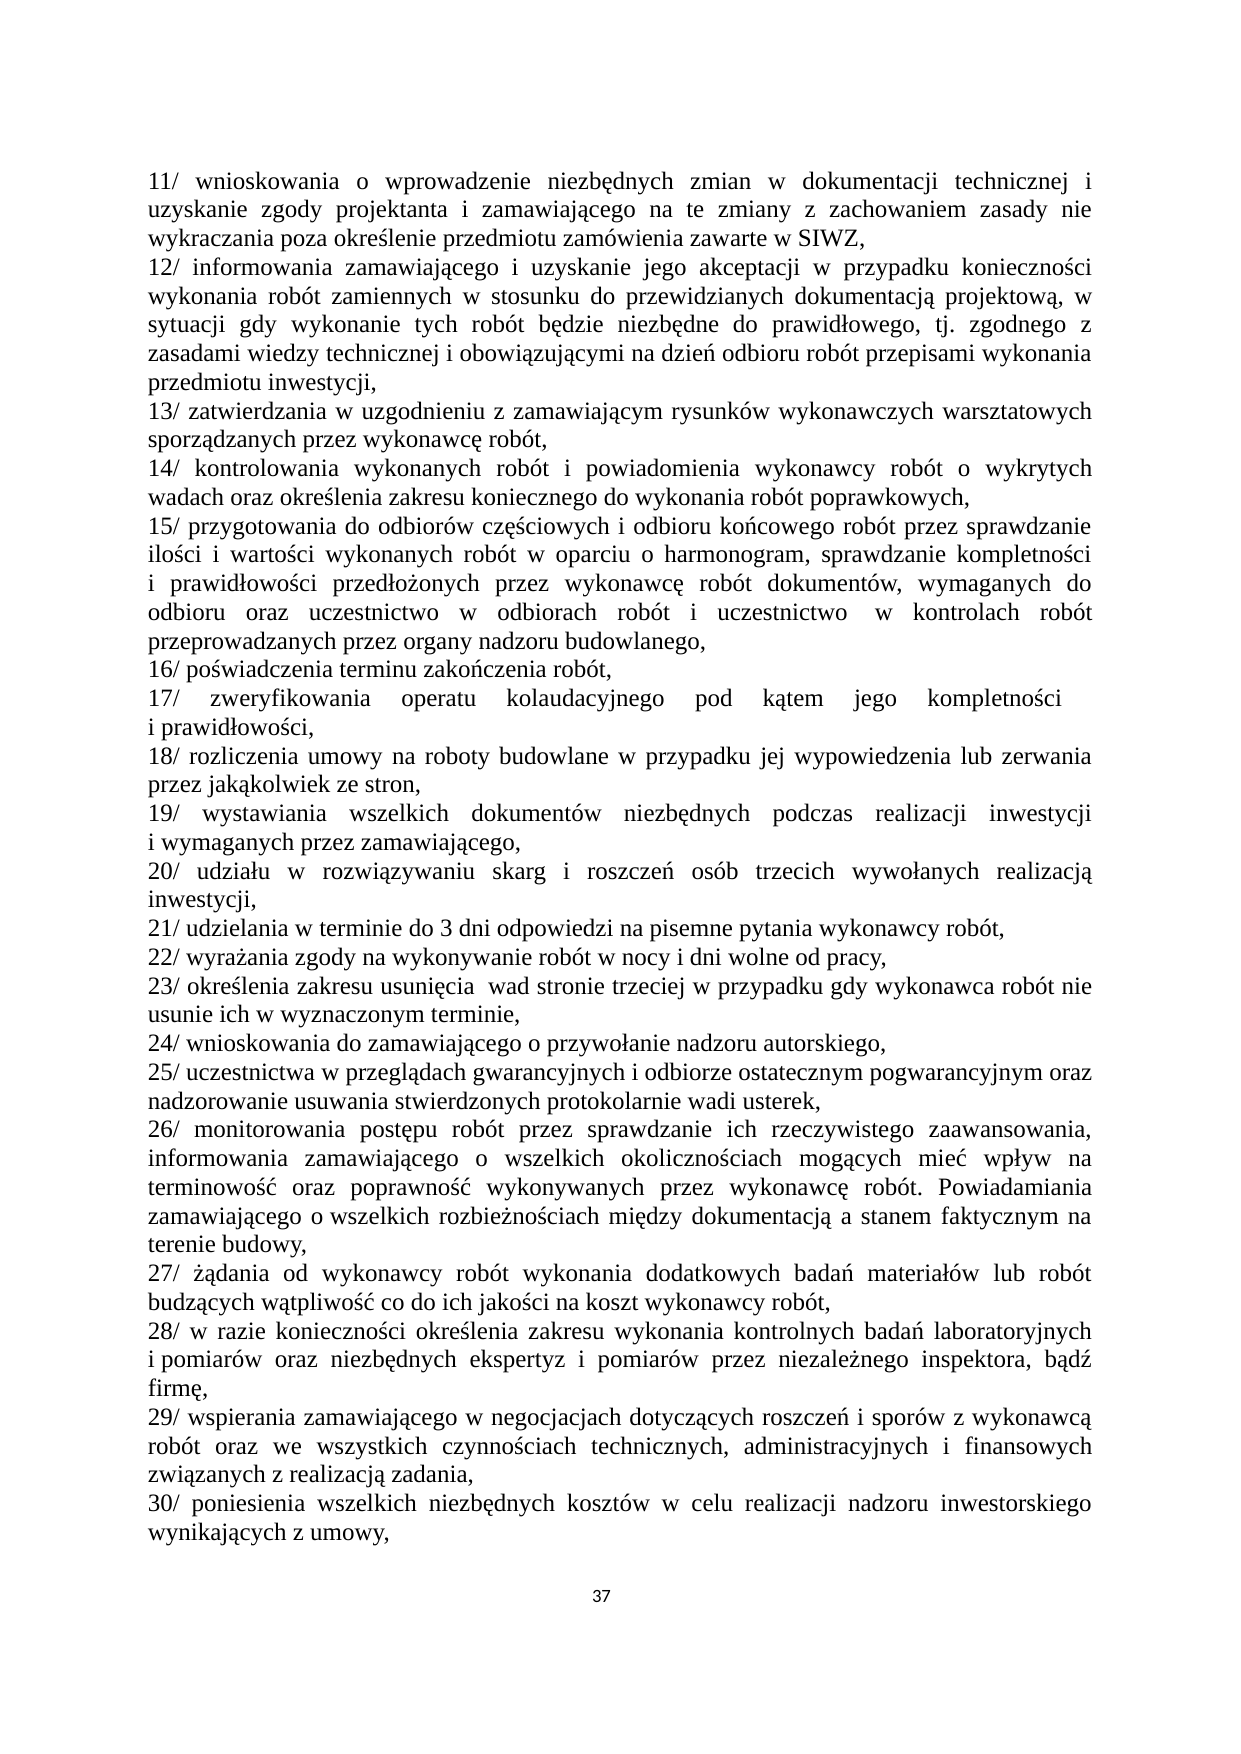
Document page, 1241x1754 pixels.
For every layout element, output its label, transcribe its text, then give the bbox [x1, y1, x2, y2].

text 28/ w razie konieczności określenia zakresu wykonania kontrolnych badań laboratoryjnych i pomiarów oraz niezbędnych ekspertyz i pomiarów przez niezależnego inspektora, bądź firmę, [148, 1316, 1093, 1402]
text 14/ kontrolowania wykonanych robót i powiadomienia wykonawcy robót o wykrytych wadach oraz określenia zakresu koniecznego do wykonania robót poprawkowych, [148, 453, 1093, 511]
text 27/ żądania od wykonawcy robót wykonania dodatkowych badań materiałów lub robót budzących wątpliwość co do ich jakości na koszt wykonawcy robót, [148, 1258, 1093, 1316]
text 23/ określenia zakresu usunięcia wad stronie trzeciej w przypadku gdy wykonawca robót nie usunie ich w wyznaczonym terminie, [148, 971, 1093, 1028]
text 18/ rozliczenia umowy na roboty budowlane w przypadku jej wypowiedzenia lub zerwania przez jakąkolwiek ze stron, [148, 741, 1093, 798]
text 16/ poświadczenia terminu zakończenia robót, [148, 654, 1093, 683]
text 13/ zatwierdzania w uzgodnieniu z zamawiającym rysunków wykonawczych warsztatowych sporządzanych przez wykonawcę robót, [148, 396, 1093, 453]
text 26/ monitorowania postępu robót przez sprawdzanie ich rzeczywistego zaawansowania, informowania zamawiającego o wszelkich okolicznościach mogących mieć wpływ na terminowość oraz poprawność wykonywanych przez wykonawcę robót. Powiadamiania zamawiającego o wszelkich rozbieżnościach między dokumentacją a stanem faktycznym na terenie budowy, [148, 1114, 1093, 1258]
text 20/ udziału w rozwiązywaniu skarg i roszczeń osób trzecich wywołanych realizacją inwestycji, [148, 856, 1093, 913]
text 24/ wnioskowania do zamawiającego o przywołanie nadzoru autorskiego, [148, 1028, 1093, 1057]
text 17/ zweryfikowania operatu kolaudacyjnego pod kątem jego kompletności i prawidłowości, [148, 683, 1093, 741]
text 22/ wyrażania zgody na wykonywanie robót w nocy i dni wolne od pracy, [148, 942, 1093, 971]
text 11/ wnioskowania o wprowadzenie niezbędnych zmian w dokumentacji technicznej i uzyskanie zgody projektanta i zamawiającego na te zmiany z zachowaniem zasady nie wykraczania poza określenie przedmiotu zamówienia zawarte w SIWZ, [148, 166, 1093, 252]
text 19/ wystawiania wszelkich dokumentów niezbędnych podczas realizacji inwestycji i wymaganych przez zamawiającego, [148, 798, 1093, 856]
text 25/ uczestnictwa w przeglądach gwarancyjnych i odbiorze ostatecznym pogwarancyjnym oraz nadzorowanie usuwania stwierdzonych protokolarnie wadi usterek, [148, 1057, 1093, 1114]
text 29/ wspierania zamawiającego w negocjacjach dotyczących roszczeń i sporów z wykonawcą robót oraz we wszystkich czynnościach technicznych, administracyjnych i finansowych związanych z realizacją zadania, [148, 1402, 1093, 1488]
text 15/ przygotowania do odbiorów częściowych i odbioru końcowego robót przez sprawdzanie ilości i wartości wykonanych robót w oparciu o harmonogram, sprawdzanie kompletności i prawidłowości przedłożonych przez wykonawcę robót dokumentów, wymaganych do odbioru oraz uczestnictwo w odbiorach robót i uczestnictwo w kontrolach robót przeprowadzanych przez organy nadzoru budowlanego, [148, 511, 1093, 654]
text 30/ poniesienia wszelkich niezbędnych kosztów w celu realizacji nadzoru inwestorskiego wynikających z umowy, [148, 1488, 1093, 1546]
text 12/ informowania zamawiającego i uzyskanie jego akceptacji w przypadku konieczności wykonania robót zamiennych w stosunku do przewidzianych dokumentacją projektową, w sytuacji gdy wykonanie tych robót będzie niezbędne do prawidłowego, tj. zgodnego z zasadami wiedzy technicznej i obowiązującymi na dzień odbioru robót przepisami wykonania przedmiotu inwestycji, [148, 252, 1093, 396]
text 21/ udzielania w terminie do 3 dni odpowiedzi na pisemne pytania wykonawcy robót, [148, 913, 1093, 942]
